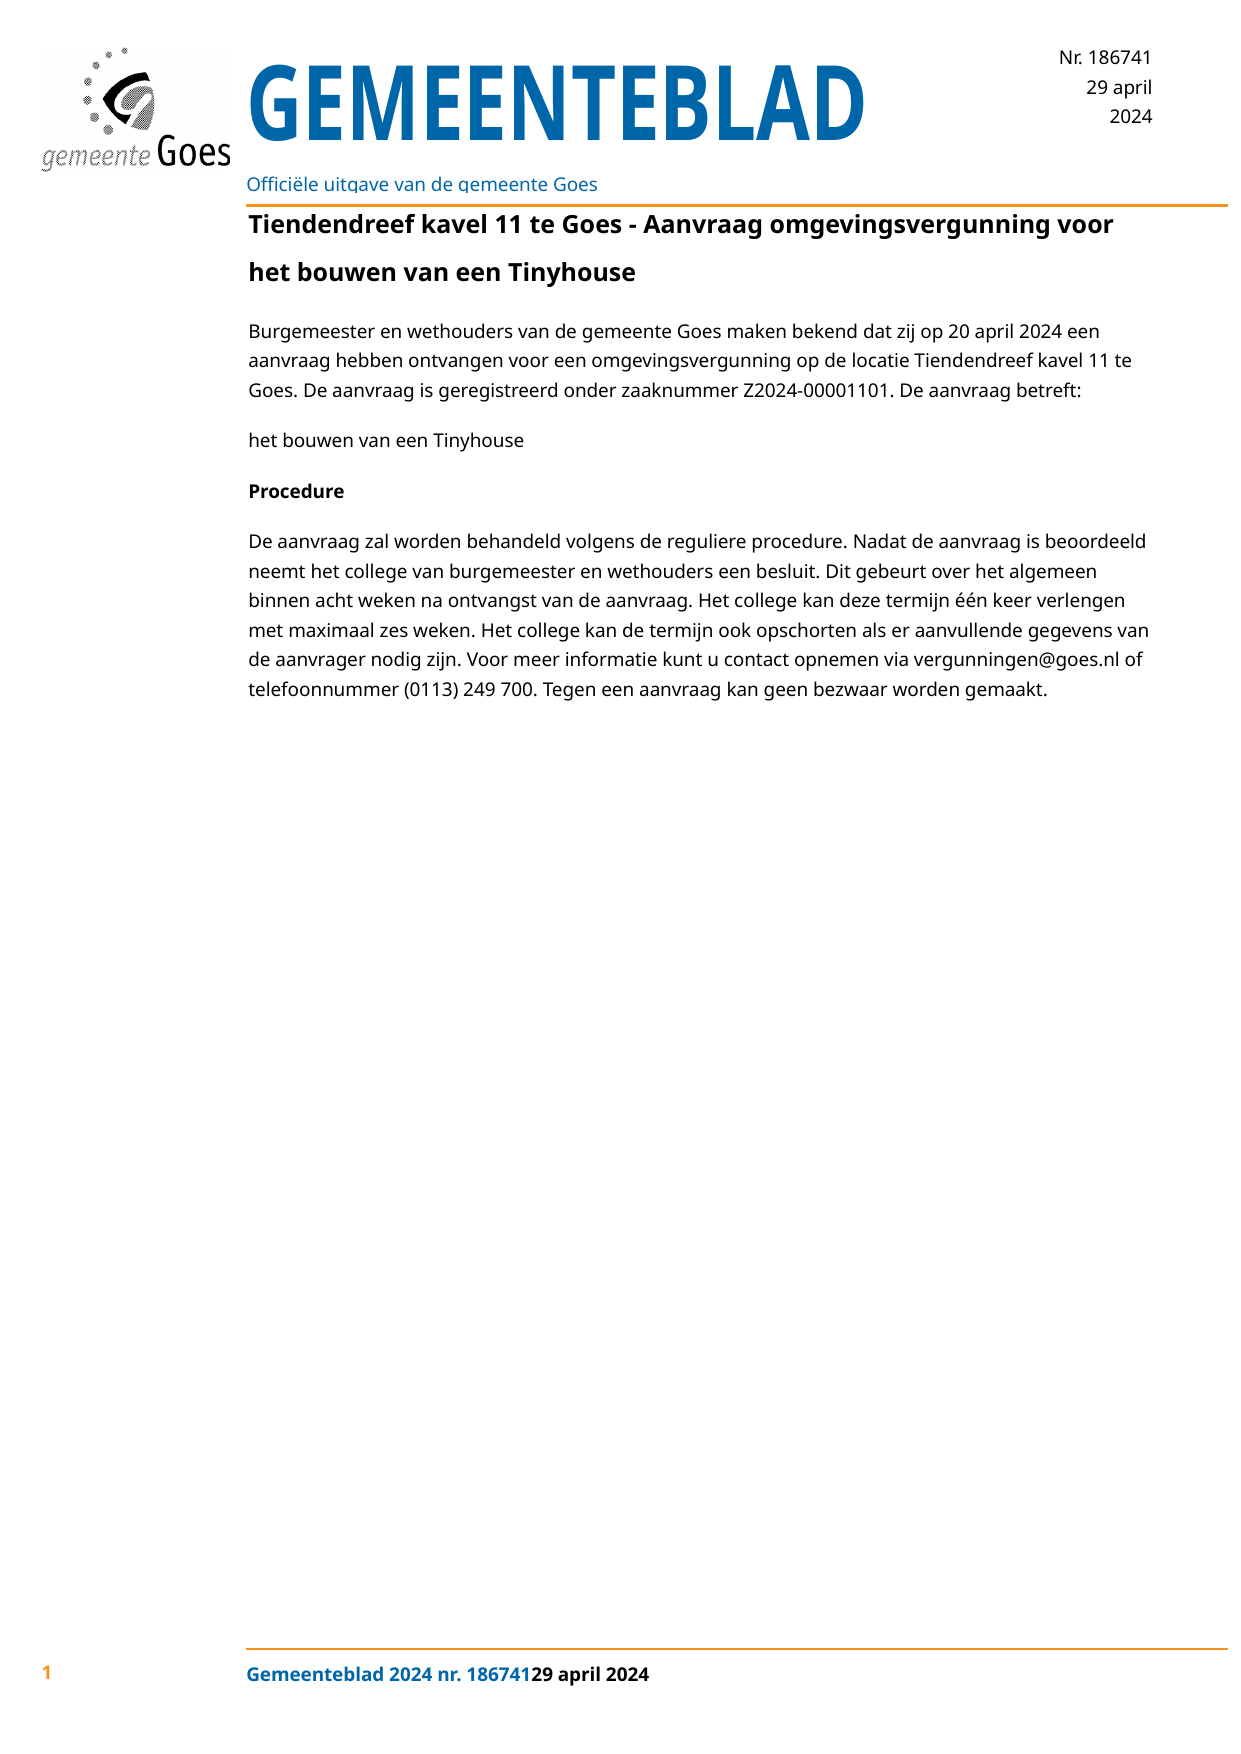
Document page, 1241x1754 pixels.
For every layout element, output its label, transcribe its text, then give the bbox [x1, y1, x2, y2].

text Burgemeester en wethouders van de gemeente Goes maken bekend dat zij op 20 april 2024 een aanvraag hebben ontvangen voor een omgevingsvergunning op de locatie Tiendendreef kavel 11 te Goes. De aanvraag is geregistreerd onder zaaknummer Z2024-00001101. De aanvraag betreft: [248, 318, 1152, 403]
text Procedure [248, 478, 1152, 504]
text het bouwen van een Tinyhouse [248, 427, 1152, 453]
picture [41, 47, 231, 172]
text De aanvraag zal worden behandeld volgens de reguliere procedure. Nadat de aanvraag is beoordeeld neemt het college van burgemeester en wethouders een besluit. Dit gebeurt over het algemeen binnen acht weken na ontvangst van de aanvraag. Het college kan deze termijn één keer verlengen met maximaal zes weken. Het college kan de termijn ook opschorten als er aanvullende gegevens van de aanvrager nodig zijn. Voor meer informatie kunt u contact opnemen via vergunningen@goes.nl of telefoonnummer (0113) 249 700. Tegen een aanvraag kan geen bezwaar worden gemaakt. [248, 528, 1152, 702]
text Tiendendreef kavel 11 te Goes - Aanvraag omgevingsvergunning voor het bouwen van een Tinyhouse [248, 207, 1152, 288]
